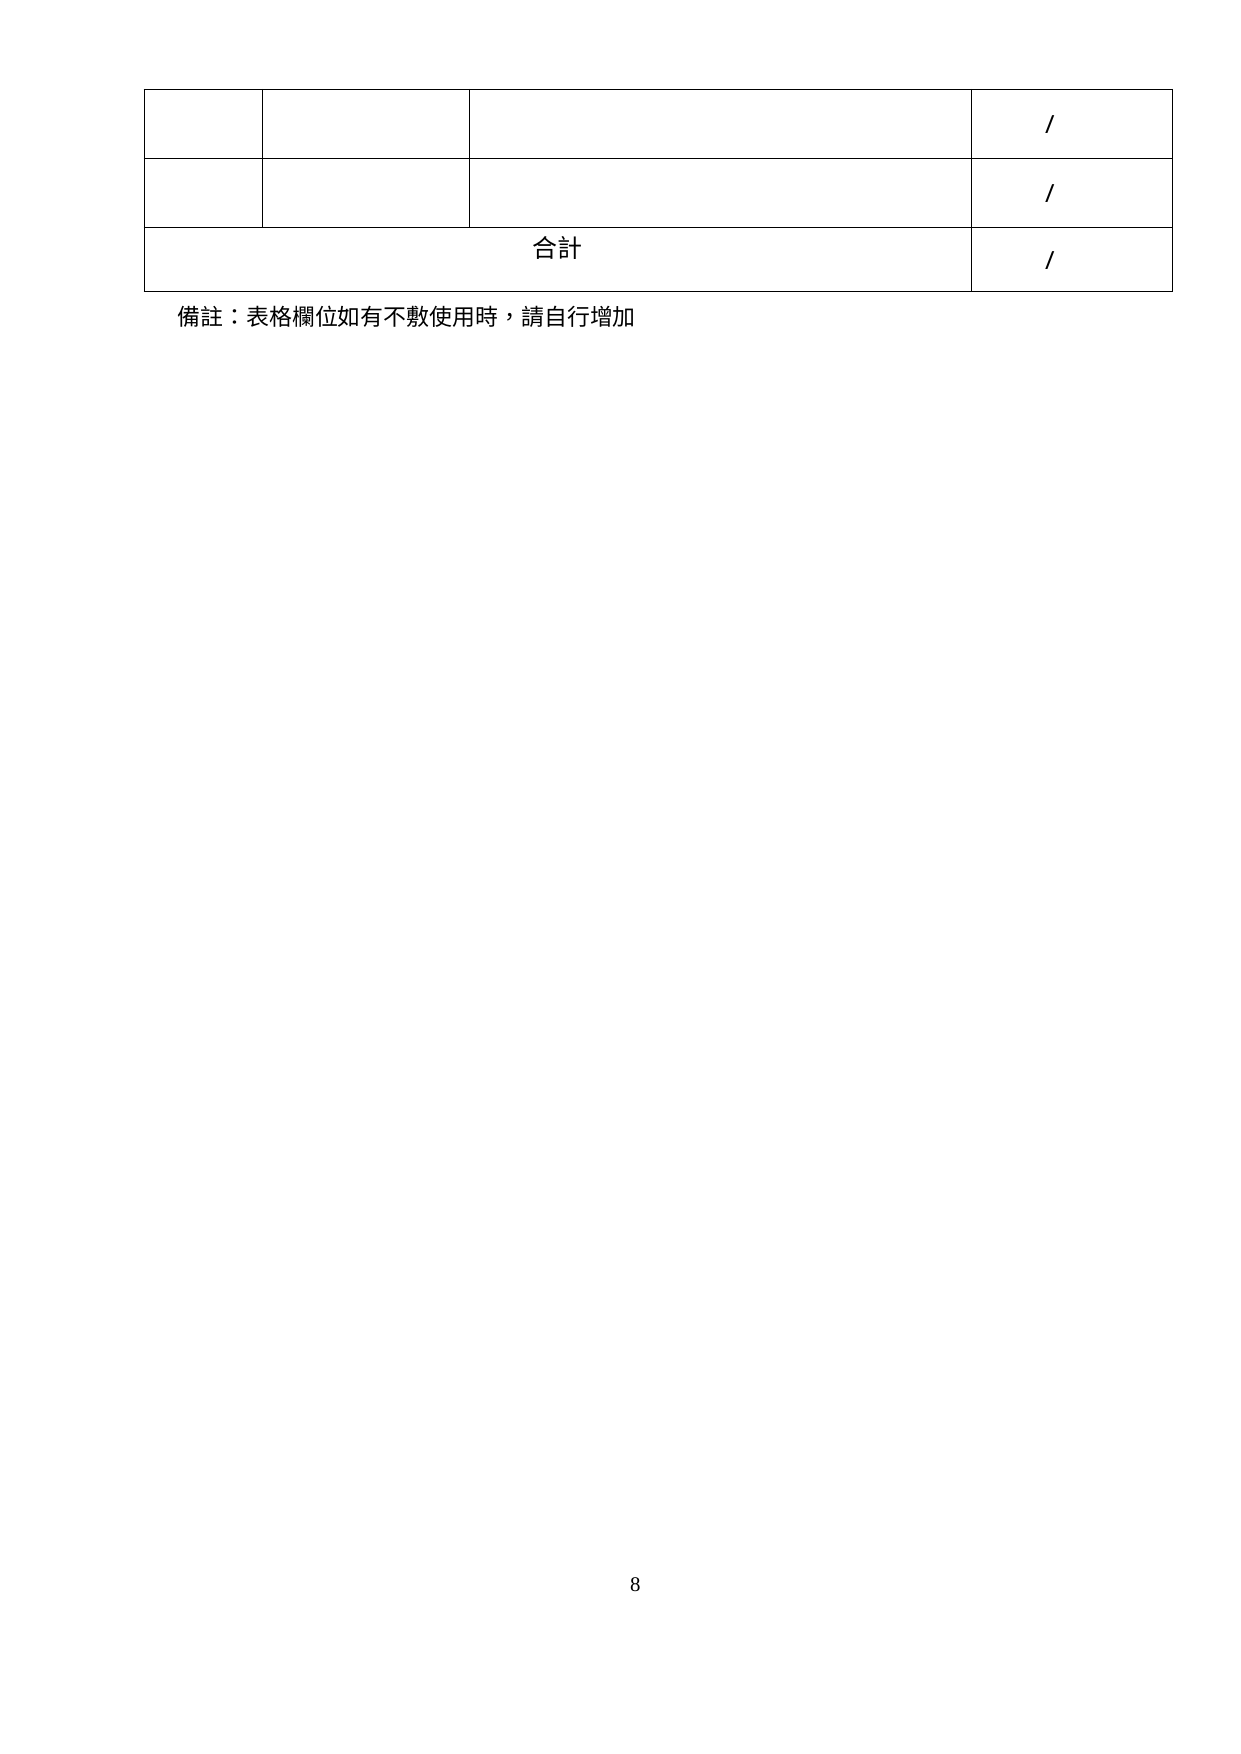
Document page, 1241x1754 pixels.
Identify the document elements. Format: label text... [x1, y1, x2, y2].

table_cell [263, 90, 469, 158]
table_cell / [972, 90, 1172, 158]
table_cell 合計 [145, 228, 971, 291]
table_cell [470, 159, 971, 227]
table_cell [145, 90, 262, 158]
text 備註：表格欄位如有不敷使用時，請自行增加 [177, 292, 1092, 334]
table_cell / [972, 228, 1172, 291]
table_cell [145, 159, 262, 227]
table_cell / [972, 159, 1172, 227]
table_cell [470, 90, 971, 158]
table_cell [263, 159, 469, 227]
